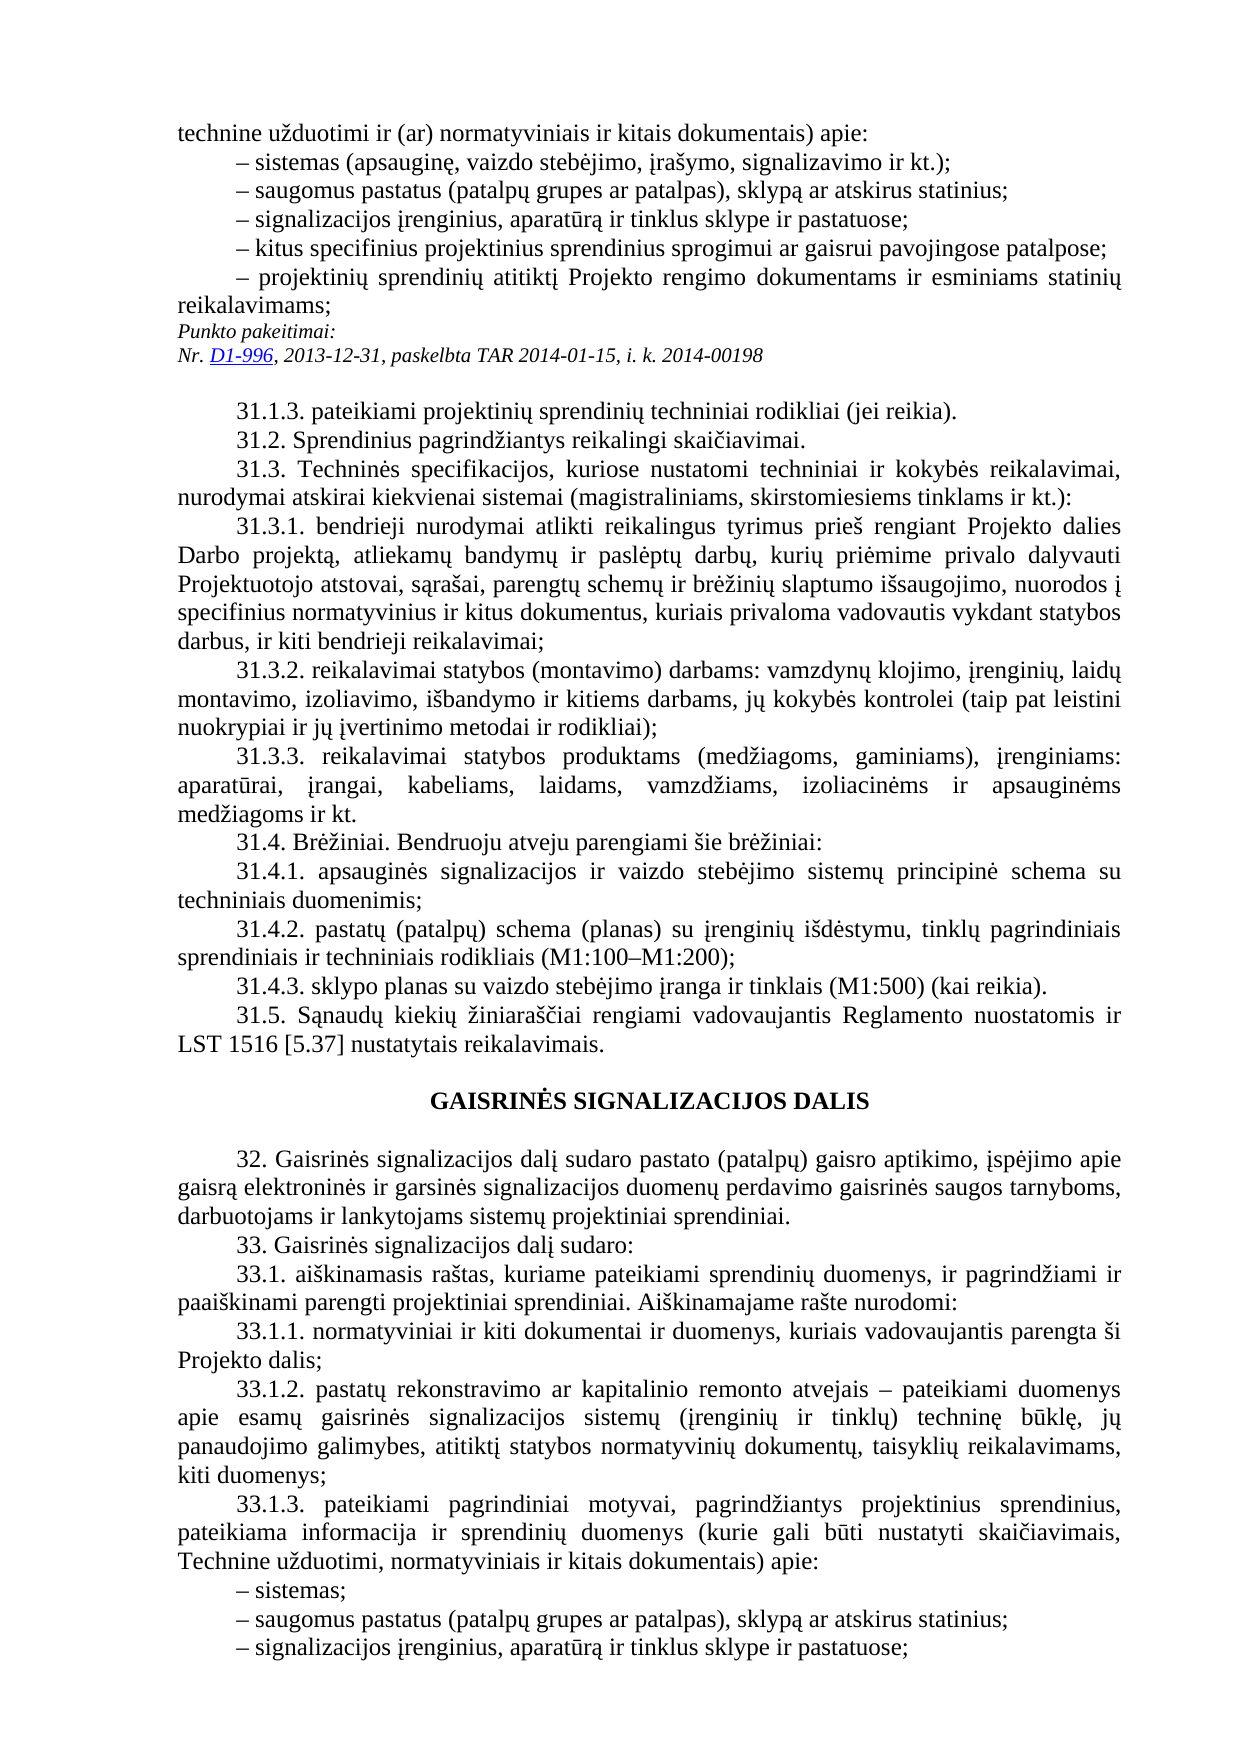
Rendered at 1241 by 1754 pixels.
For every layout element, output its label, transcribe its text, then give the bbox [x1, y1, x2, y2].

text 33. Gaisrinės signalizacijos dalį sudaro: [177, 1230, 1122, 1259]
text 31.3. Techninės specifikacijos, kuriose nustatomi techniniai ir kokybės reikalavimai, nurodymai atskirai kiekvienai sistemai (magistraliniams, skirstomiesiems tinklams ir kt.): [177, 454, 1122, 511]
text 33.1.1. normatyviniai ir kiti dokumentai ir duomenys, kuriais vadovaujantis parengta ši Projekto dalis; [177, 1316, 1122, 1374]
text 31.5. Sąnaudų kiekių žiniaraščiai rengiami vadovaujantis Reglamento nuostatomis ir LST 1516 [5.37] nustatytais reikalavimais. [177, 1000, 1122, 1057]
text GAISRINĖS SIGNALIZACIJOS DALIS [177, 1086, 1122, 1115]
text 31.4. Brėžiniai. Bendruoju atveju parengiami šie brėžiniai: [177, 827, 1122, 856]
text 31.4.3. sklypo planas su vaizdo stebėjimo įranga ir tinklais (M1:500) (kai reikia). [177, 971, 1122, 1000]
text Nr. D1-996, 2013-12-31, paskelbta TAR 2014-01-15, i. k. 2014-00198 [177, 343, 1122, 367]
text 31.4.1. apsauginės signalizacijos ir vaizdo stebėjimo sistemų principinė schema su techniniais duomenimis; [177, 856, 1122, 914]
text – signalizacijos įrenginius, aparatūrą ir tinklus sklype ir pastatuose; [177, 204, 1122, 233]
text 31.1.3. pateikiami projektinių sprendinių techniniai rodikliai (jei reikia). [177, 396, 1122, 425]
text technine užduotimi ir (ar) normatyviniais ir kitais dokumentais) apie: [177, 118, 1122, 147]
text 33.1.2. pastatų rekonstravimo ar kapitalinio remonto atvejais – pateikiami duomenys apie esamų gaisrinės signalizacijos sistemų (įrenginių ir tinklų) techninę būklę, jų panaudojimo galimybes, atitiktį statybos normatyvinių dokumentų, taisyklių reikalavimams, kiti duomenys; [177, 1374, 1122, 1489]
text 31.3.2. reikalavimai statybos (montavimo) darbams: vamzdynų klojimo, įrenginių, laidų montavimo, izoliavimo, išbandymo ir kitiems darbams, jų kokybės kontrolei (taip pat leistini nuokrypiai ir jų įvertinimo metodai ir rodikliai); [177, 655, 1122, 741]
text – signalizacijos įrenginius, aparatūrą ir tinklus sklype ir pastatuose; [177, 1632, 1122, 1661]
text 31.2. Sprendinius pagrindžiantys reikalingi skaičiavimai. [177, 425, 1122, 454]
text 33.1. aiškinamasis raštas, kuriame pateikiami sprendinių duomenys, ir pagrindžiami ir paaiškinami parengti projektiniai sprendiniai. Aiškinamajame rašte nurodomi: [177, 1259, 1122, 1316]
text 33.1.3. pateikiami pagrindiniai motyvai, pagrindžiantys projektinius sprendinius, pateikiama informacija ir sprendinių duomenys (kurie gali būti nustatyti skaičiavimais, Technine užduotimi, normatyviniais ir kitais dokumentais) apie: [177, 1489, 1122, 1575]
text – saugomus pastatus (patalpų grupes ar patalpas), sklypą ar atskirus statinius; [177, 1604, 1122, 1632]
text 32. Gaisrinės signalizacijos dalį sudaro pastato (patalpų) gaisro aptikimo, įspėjimo apie gaisrą elektroninės ir garsinės signalizacijos duomenų perdavimo gaisrinės saugos tarnyboms, darbuotojams ir lankytojams sistemų projektiniai sprendiniai. [177, 1144, 1122, 1230]
text Punkto pakeitimai: [177, 319, 1122, 343]
text – projektinių sprendinių atitiktį Projekto rengimo dokumentams ir esminiams statinių reikalavimams; [177, 262, 1122, 319]
text – sistemas; [177, 1575, 1122, 1604]
text 31.4.2. pastatų (patalpų) schema (planas) su įrenginių išdėstymu, tinklų pagrindiniais sprendiniais ir techniniais rodikliais (M1:100–M1:200); [177, 914, 1122, 971]
text – saugomus pastatus (patalpų grupes ar patalpas), sklypą ar atskirus statinius; [177, 176, 1122, 204]
text – sistemas (apsauginę, vaizdo stebėjimo, įrašymo, signalizavimo ir kt.); [177, 147, 1122, 176]
text 31.3.3. reikalavimai statybos produktams (medžiagoms, gaminiams), įrenginiams: aparatūrai, įrangai, kabeliams, laidams, vamzdžiams, izoliacinėms ir apsauginėms medžiagoms ir kt. [177, 741, 1122, 827]
text – kitus specifinius projektinius sprendinius sprogimui ar gaisrui pavojingose patalpose; [177, 233, 1122, 262]
text 31.3.1. bendrieji nurodymai atlikti reikalingus tyrimus prieš rengiant Projekto dalies Darbo projektą, atliekamų bandymų ir paslėptų darbų, kurių priėmime privalo dalyvauti Projektuotojo atstovai, sąrašai, parengtų schemų ir brėžinių slaptumo išsaugojimo, nuorodos į specifinius normatyvinius ir kitus dokumentus, kuriais privaloma vadovautis vykdant statybos darbus, ir kiti bendrieji reikalavimai; [177, 511, 1122, 655]
